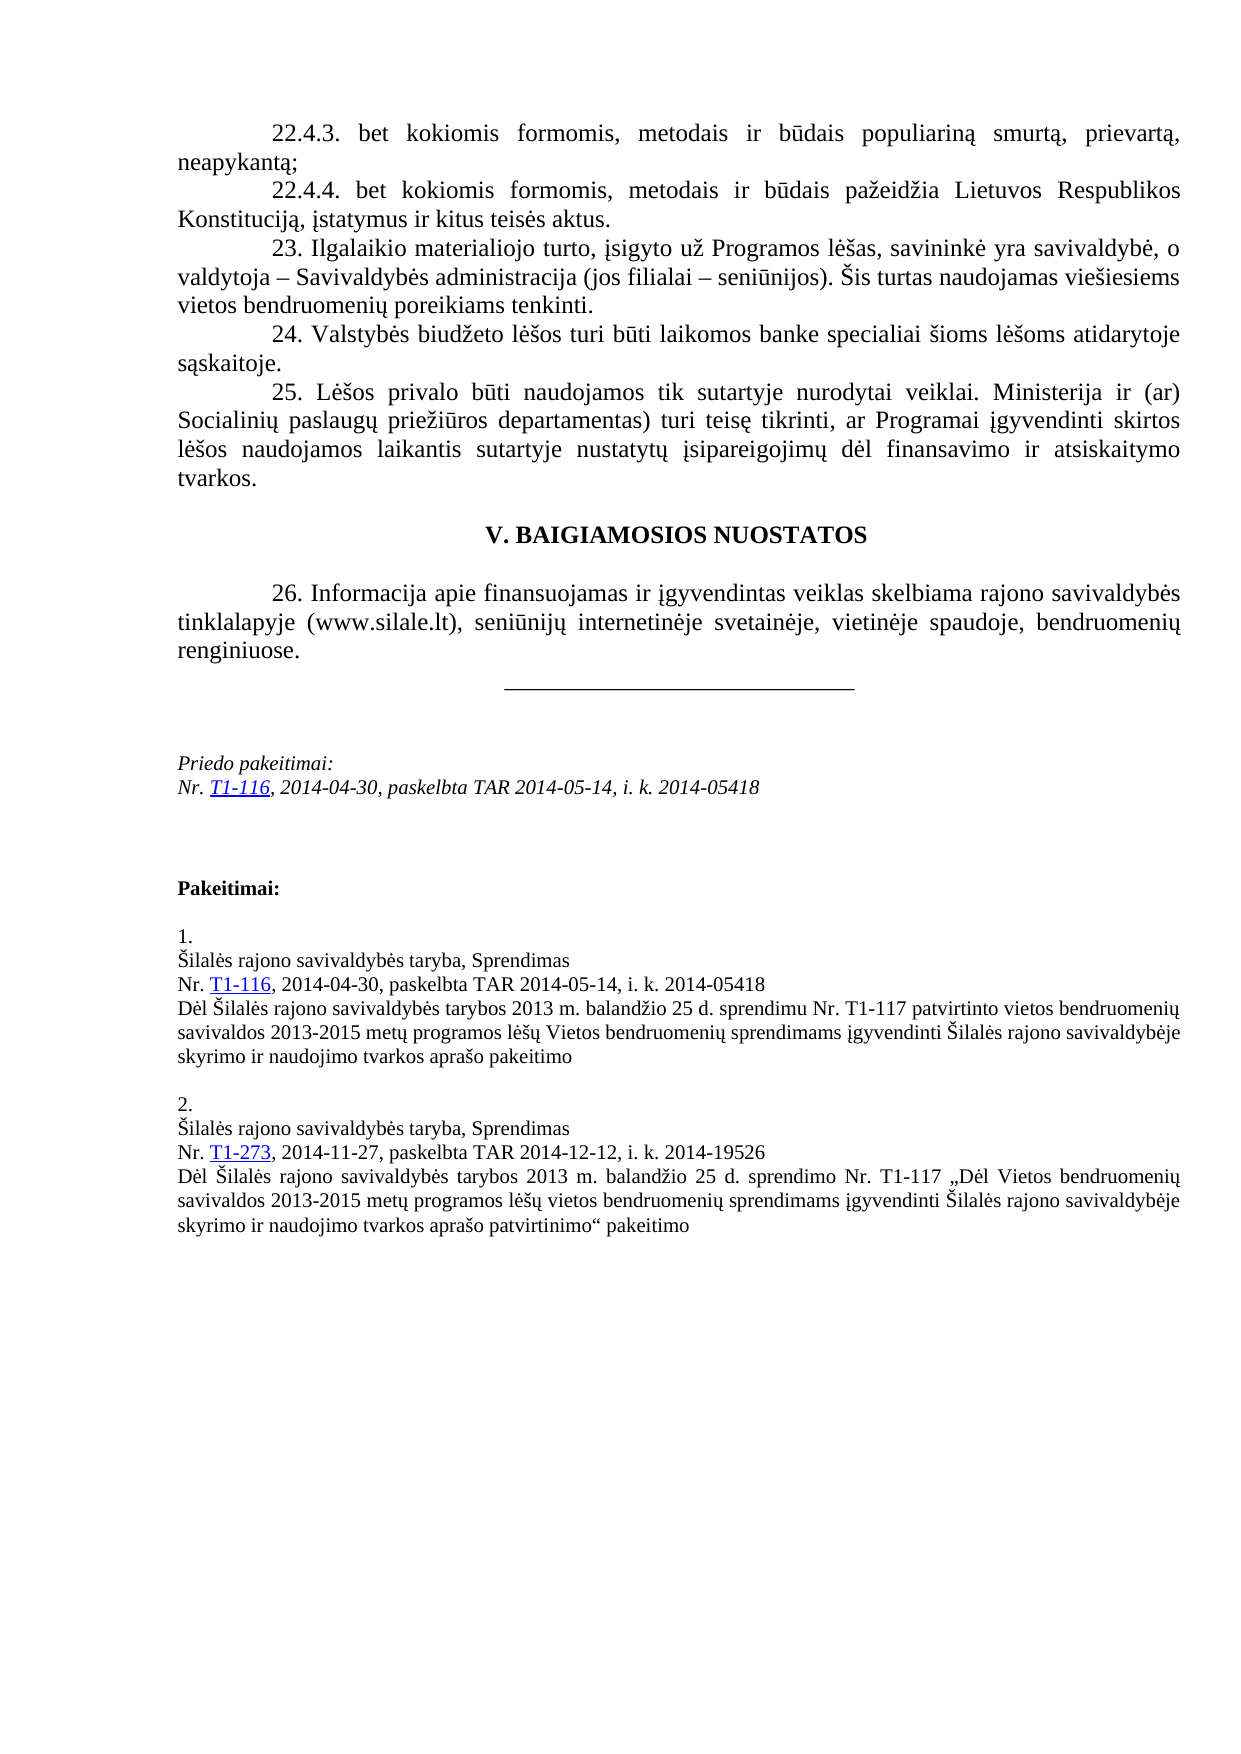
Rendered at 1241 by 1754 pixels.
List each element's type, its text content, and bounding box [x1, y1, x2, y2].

text 1. [177, 924, 1181, 948]
text 2. [177, 1092, 1181, 1116]
text V. BAIGIAMOSIOS NUOSTATOS [177, 521, 1181, 549]
text Pakeitimai: [177, 876, 1181, 900]
text 23. Ilgalaikio materialiojo turto, įsigyto už Programos lėšas, savininkė yra savivaldybė, o valdytoja – Savivaldybės administracija (jos filialai – seniūnijos). Šis turtas naudojamas viešiesiems vietos bendruomenių poreikiams tenkinti. [177, 233, 1181, 319]
text Nr. T1-116, 2014-04-30, paskelbta TAR 2014-05-14, i. k. 2014-05418 [177, 972, 1181, 996]
text 25. Lėšos privalo būti naudojamos tik sutartyje nurodytai veiklai. Ministerija ir (ar) Socialinių paslaugų priežiūros departamentas) turi teisę tikrinti, ar Programai įgyvendinti skirtos lėšos naudojamos laikantis sutartyje nustatytų įsipareigojimų dėl finansavimo ir atsiskaitymo tvarkos. [177, 377, 1181, 492]
text Šilalės rajono savivaldybės taryba, Sprendimas [177, 948, 1181, 972]
text Nr. T1-273, 2014-11-27, paskelbta TAR 2014-12-12, i. k. 2014-19526 [177, 1140, 1181, 1164]
text 22.4.4. bet kokiomis formomis, metodais ir būdais pažeidžia Lietuvos Respublikos Konstituciją, įstatymus ir kitus teisės aktus. [177, 176, 1181, 233]
text ____________________________ [177, 664, 1181, 693]
text Dėl Šilalės rajono savivaldybės tarybos 2013 m. balandžio 25 d. sprendimu Nr. T1-117 patvirtinto vietos bendruomenių savivaldos 2013-2015 metų programos lėšų Vietos bendruomenių sprendimams įgyvendinti Šilalės rajono savivaldybėje skyrimo ir naudojimo tvarkos aprašo pakeitimo [177, 996, 1181, 1068]
text 26. Informacija apie finansuojamas ir įgyvendintas veiklas skelbiama rajono savivaldybės tinklalapyje (www.silale.lt), seniūnijų internetinėje svetainėje, vietinėje spaudoje, bendruomenių renginiuose. [177, 578, 1181, 664]
text Nr. T1-116, 2014-04-30, paskelbta TAR 2014-05-14, i. k. 2014-05418 [177, 775, 1181, 799]
text Dėl Šilalės rajono savivaldybės tarybos 2013 m. balandžio 25 d. sprendimo Nr. T1-117 „Dėl Vietos bendruomenių savivaldos 2013-2015 metų programos lėšų vietos bendruomenių sprendimams įgyvendinti Šilalės rajono savivaldybėje skyrimo ir naudojimo tvarkos aprašo patvirtinimo“ pakeitimo [177, 1164, 1181, 1237]
text Priedo pakeitimai: [177, 751, 1181, 775]
text Šilalės rajono savivaldybės taryba, Sprendimas [177, 1116, 1181, 1140]
text 22.4.3. bet kokiomis formomis, metodais ir būdais populiariną smurtą, prievartą, neapykantą; [177, 118, 1181, 176]
text 24. Valstybės biudžeto lėšos turi būti laikomos banke specialiai šioms lėšoms atidarytoje sąskaitoje. [177, 319, 1181, 377]
